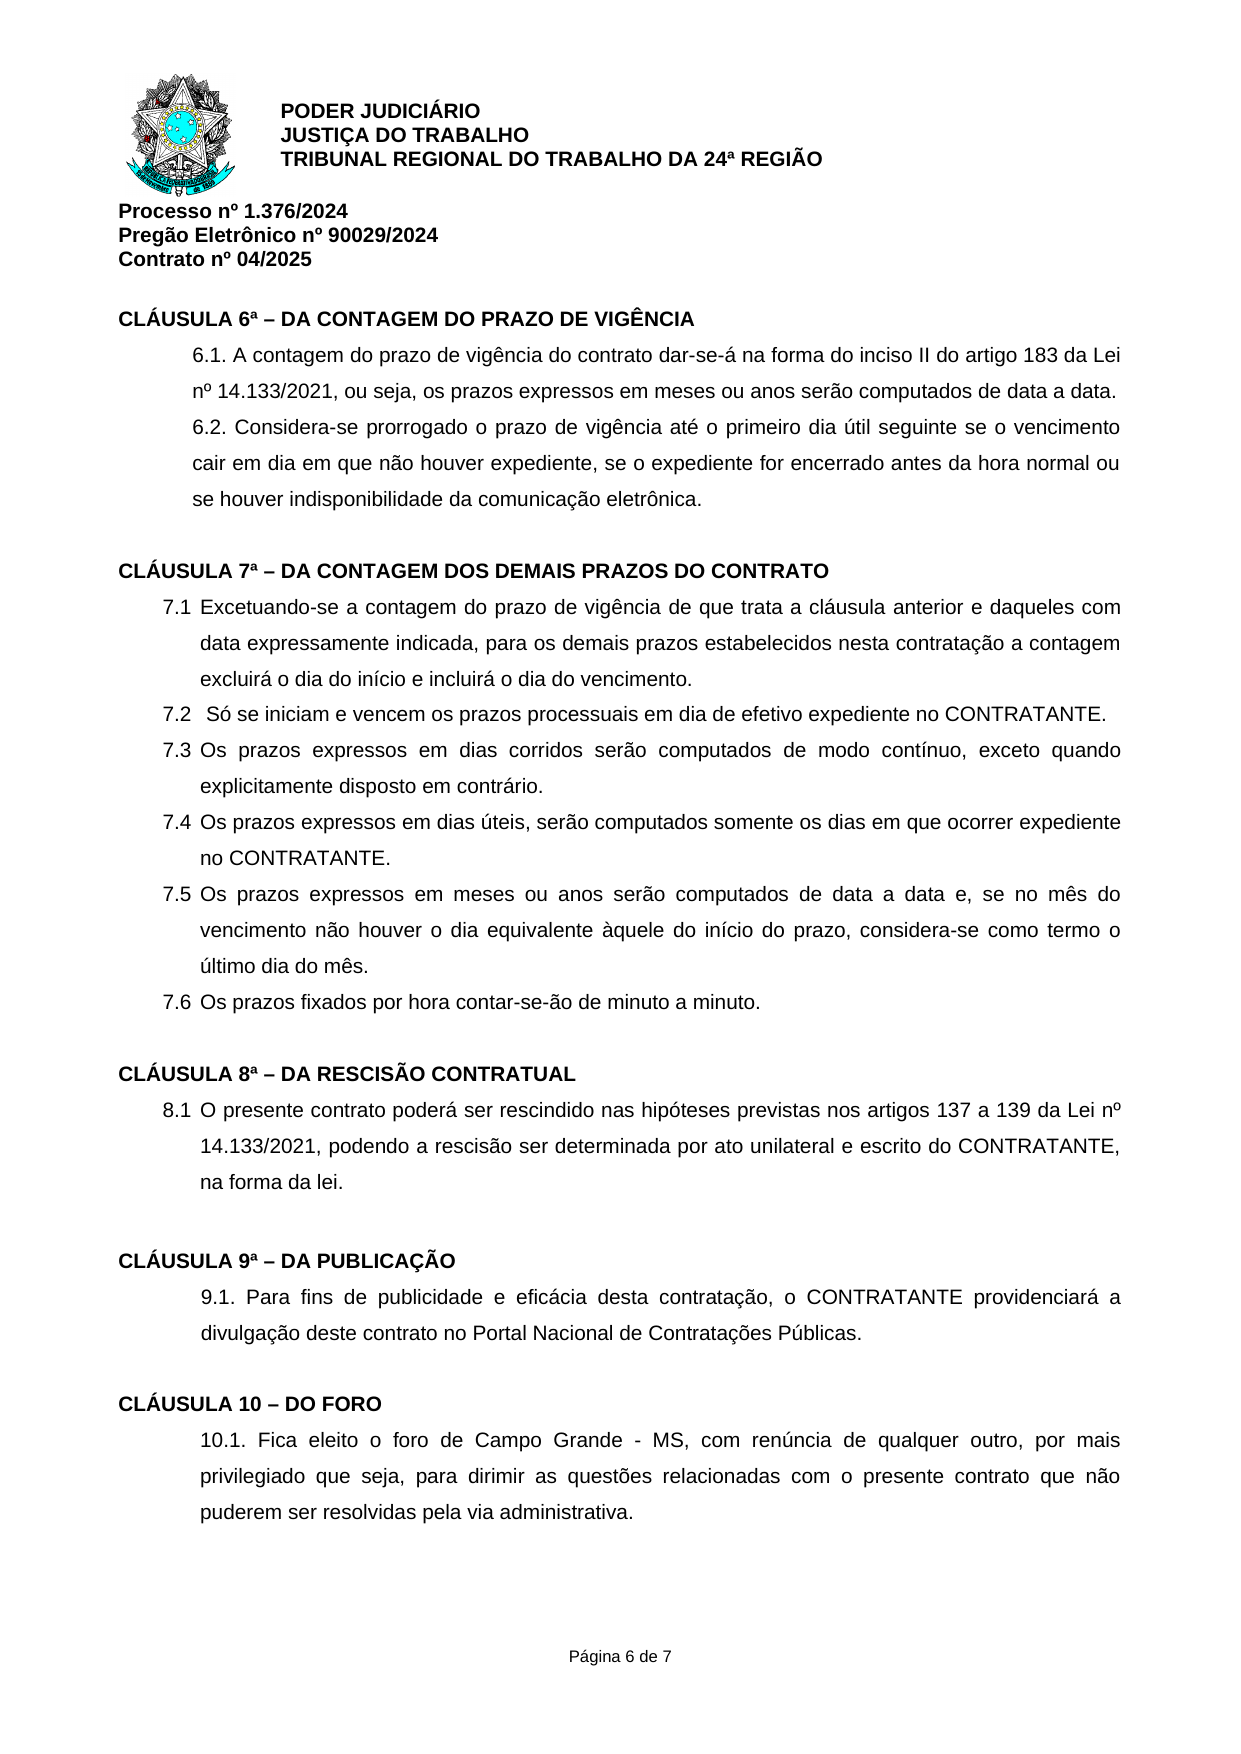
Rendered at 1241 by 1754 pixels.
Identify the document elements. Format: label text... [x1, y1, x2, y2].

list CLÁUSULA 10 – DO FORO [118, 1392, 1122, 1416]
list O presente contrato poderá ser rescindido nas hipóteses previstas nos artigos 137 a 139 da Lei nº 14.133/2021, podendo a rescisão ser determinada por ato unilateral e escrito do CONTRATANTE, na forma da lei. [162, 1098, 1122, 1193]
picture [125, 73, 237, 197]
text CLÁUSULA 7ª – DA CONTAGEM DOS DEMAIS PRAZOS DO CONTRATO [118, 558, 1122, 582]
list Os prazos expressos em dias úteis, serão computados somente os dias em que ocorrer expediente no CONTRATANTE. [162, 810, 1122, 870]
list 9.1. Para fins de publicidade e eficácia desta contratação, o CONTRATANTE providenciará a divulgação deste contrato no Portal Nacional de Contratações Públicas. [156, 1284, 1122, 1344]
text CLÁUSULA 8ª – DA RESCISÃO CONTRATUAL [118, 1062, 1122, 1086]
list Os prazos fixados por hora contar-se-ão de minuto a minuto. [162, 990, 1122, 1014]
list 6.1. A contagem do prazo de vigência do contrato dar-se-á na forma do inciso II do artigo 183 da Lei nº 14.133/2021, ou seja, os prazos expressos em meses ou anos serão computados de data a data. [154, 343, 1122, 403]
text CLÁUSULA 6ª – DA CONTAGEM DO PRAZO DE VIGÊNCIA [118, 307, 1122, 331]
text CLÁUSULA 9ª – DA PUBLICAÇÃO [118, 1248, 1122, 1272]
list Os prazos expressos em dias corridos serão computados de modo contínuo, exceto quando explicitamente disposto em contrário. [162, 738, 1122, 798]
list Só se iniciam e vencem os prazos processuais em dia de efetivo expediente no CONTRATANTE. [162, 702, 1122, 726]
list 10.1. Fica eleito o foro de Campo Grande - MS, com renúncia de qualquer outro, por mais privilegiado que seja, para dirimir as questões relacionadas com o presente contrato que não puderem ser resolvidas pela via administrativa. [162, 1428, 1122, 1524]
list Os prazos expressos em meses ou anos serão computados de data a data e, se no mês do vencimento não houver o dia equivalente àquele do início do prazo, considera-se como termo o último dia do mês. [162, 882, 1122, 978]
list 6.2. Considera-se prorrogado o prazo de vigência até o primeiro dia útil seguinte se o vencimento cair em dia em que não houver expediente, se o expediente for encerrado antes da hora normal ou se houver indisponibilidade da comunicação eletrônica. [154, 415, 1122, 511]
list Excetuando-se a contagem do prazo de vigência de que trata a cláusula anterior e daqueles com data expressamente indicada, para os demais prazos estabelecidos nesta contratação a contagem excluirá o dia do início e incluirá o dia do vencimento. [162, 594, 1122, 690]
